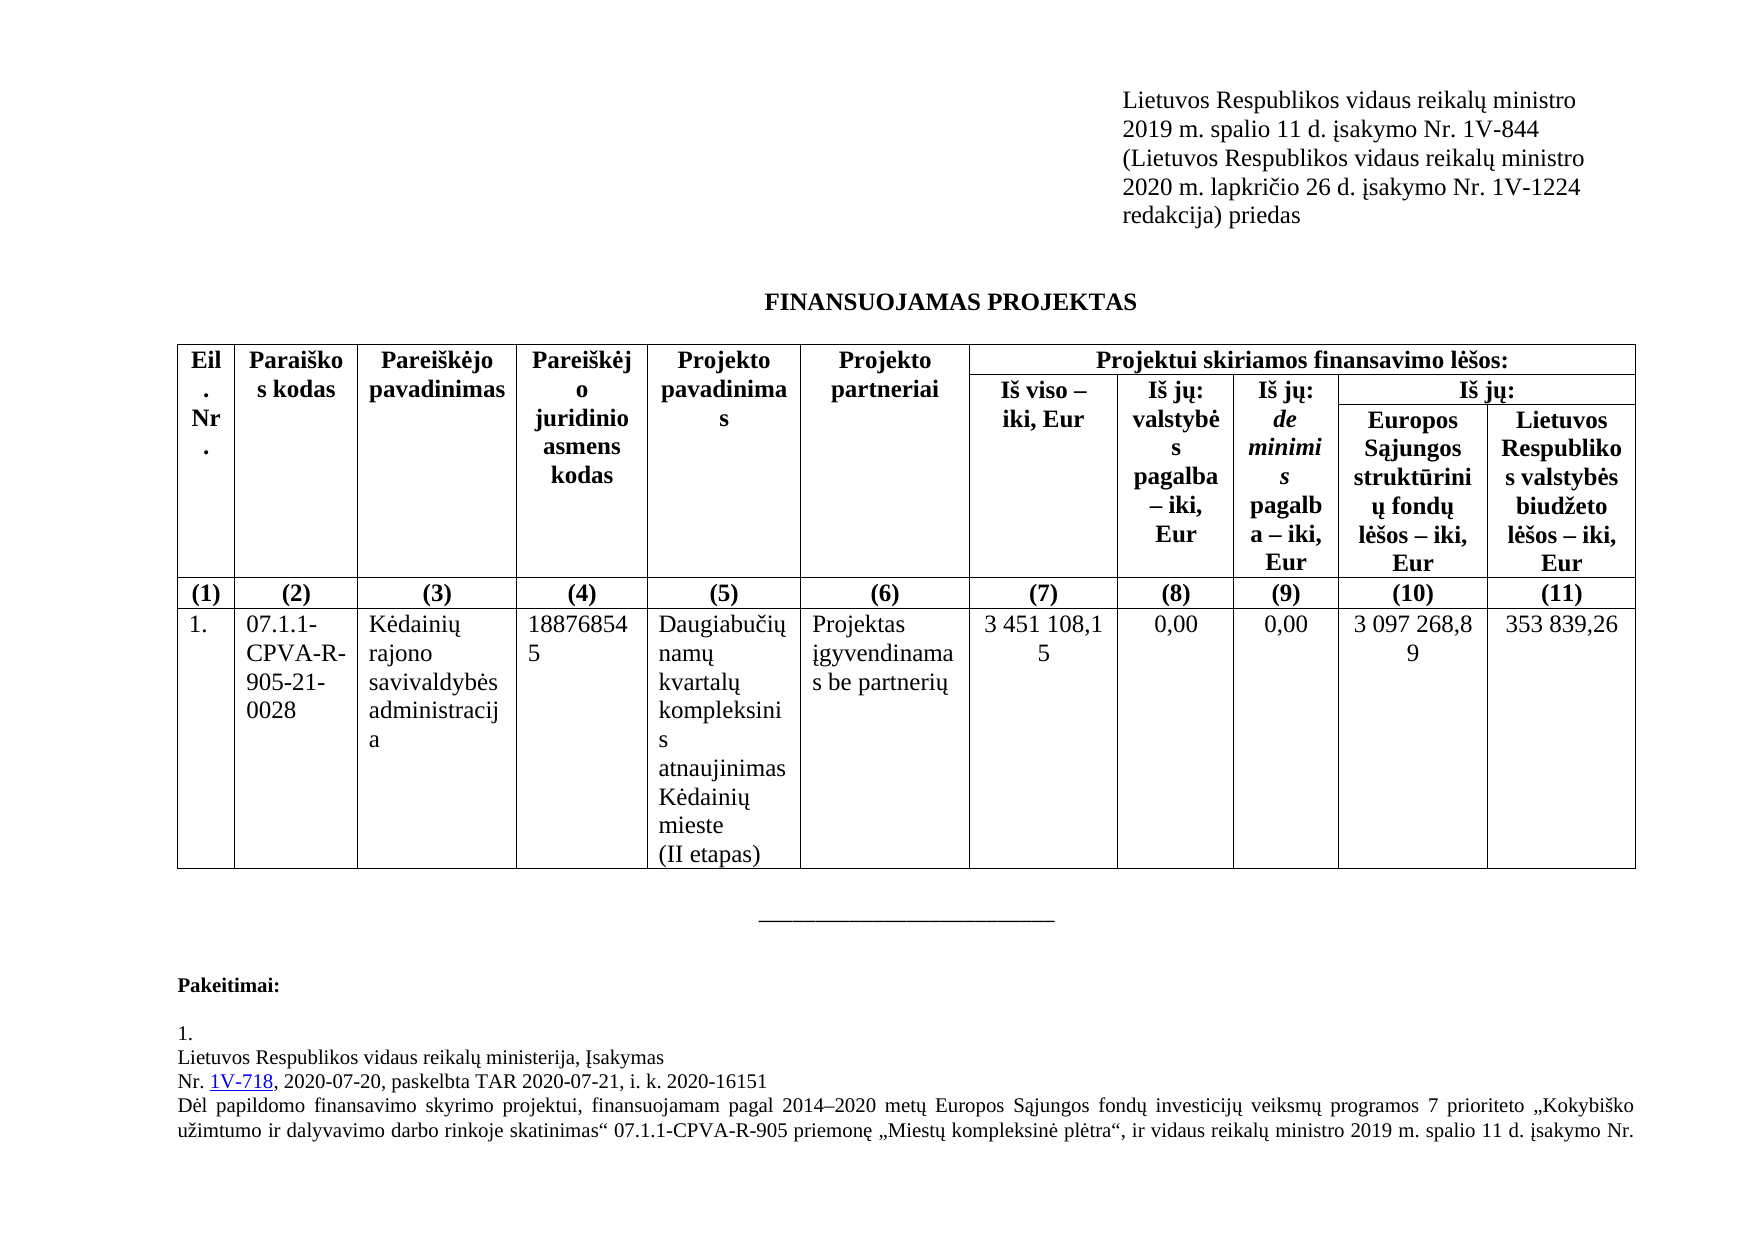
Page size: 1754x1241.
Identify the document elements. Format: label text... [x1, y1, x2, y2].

table_cell 07.1.1-CPVA-R-905-21-0028 [235, 609, 357, 868]
table_cell Projektas įgyvendinamas be partnerių [801, 609, 969, 868]
table_cell Lietuvos Respublikos valstybės biudžeto lėšos – iki, Eur [1488, 405, 1635, 577]
table_cell (3) [358, 578, 516, 608]
text FINANSUOJAMAS PROJEKTAS [177, 287, 1636, 315]
table_cell Kėdainių rajono savivaldybės administracija [358, 609, 516, 868]
text Lietuvos Respublikos vidaus reikalų ministerija, Įsakymas [177, 1045, 1636, 1069]
table_cell (5) [648, 578, 800, 608]
table_cell 3 097 268,89 [1339, 609, 1487, 868]
table_header Pareiškėjo pavadinimas [358, 345, 516, 577]
text 1. [177, 1021, 1636, 1045]
table_cell 353 839,26 [1488, 609, 1635, 868]
table_cell Iš jų: de minimis pagalba – iki, Eur [1234, 375, 1338, 577]
text Lietuvos Respublikos vidaus reikalų ministro [1122, 85, 1636, 114]
table_header Eil. Nr. [178, 345, 234, 577]
text Dėl papildomo finansavimo skyrimo projektui, finansuojamam pagal 2014–2020 metų Europos Sąjungos fondų investicijų veiksmų programos 7 prioriteto „Kokybiško užimtumo ir dalyvavimo darbo rinkoje skatinimas“ 07.1.1-CPVA-R-905 priemonę „Miestų kompleksinė plėtra“, ir vidaus reikalų ministro 2019 m. spalio 11 d. įsakymo Nr. [177, 1093, 1636, 1142]
table_header Projekto pavadinimas [648, 345, 800, 577]
table_cell (9) [1234, 578, 1338, 608]
table_cell 1. [178, 609, 234, 868]
text __________________________ [177, 897, 1636, 925]
table_cell Iš jų: [1339, 375, 1635, 404]
table_cell Europos Sąjungos struktūrinių fondų lėšos – iki, Eur [1339, 405, 1487, 577]
text Nr. 1V-718, 2020-07-20, paskelbta TAR 2020-07-21, i. k. 2020-16151 [177, 1069, 1636, 1093]
table_cell Iš viso – iki, Eur [970, 375, 1117, 577]
text redakcija) priedas [1122, 200, 1636, 229]
table_cell (11) [1488, 578, 1635, 608]
table_header Paraiškos kodas [235, 345, 357, 577]
table_cell Iš jų: valstybės pagalba – iki, Eur [1118, 375, 1233, 577]
text Pakeitimai: [177, 973, 1636, 997]
table_header Pareiškėjo juridinio asmens kodas [517, 345, 647, 577]
table_cell (2) [235, 578, 357, 608]
text 2019 m. spalio 11 d. įsakymo Nr. 1V-844 [1122, 114, 1636, 143]
table_cell (1) [178, 578, 234, 608]
table_cell 188768545 [517, 609, 647, 868]
table_cell (8) [1118, 578, 1233, 608]
table_cell 0,00 [1118, 609, 1233, 868]
table_cell (10) [1339, 578, 1487, 608]
table_cell 0,00 [1234, 609, 1338, 868]
table_cell 3 451 108,15 [970, 609, 1117, 868]
table_cell Daugiabučių namų kvartalų kompleksinis atnaujinimas Kėdainių mieste (II etapas) [648, 609, 800, 868]
table_cell (7) [970, 578, 1117, 608]
table_header Projektui skiriamos finansavimo lėšos: [970, 345, 1635, 374]
text 2020 m. lapkričio 26 d. įsakymo Nr. 1V-1224 [1122, 172, 1636, 200]
text (Lietuvos Respublikos vidaus reikalų ministro [1122, 143, 1636, 172]
table_cell (6) [801, 578, 969, 608]
table_header Projekto partneriai [801, 345, 969, 577]
table_cell (4) [517, 578, 647, 608]
